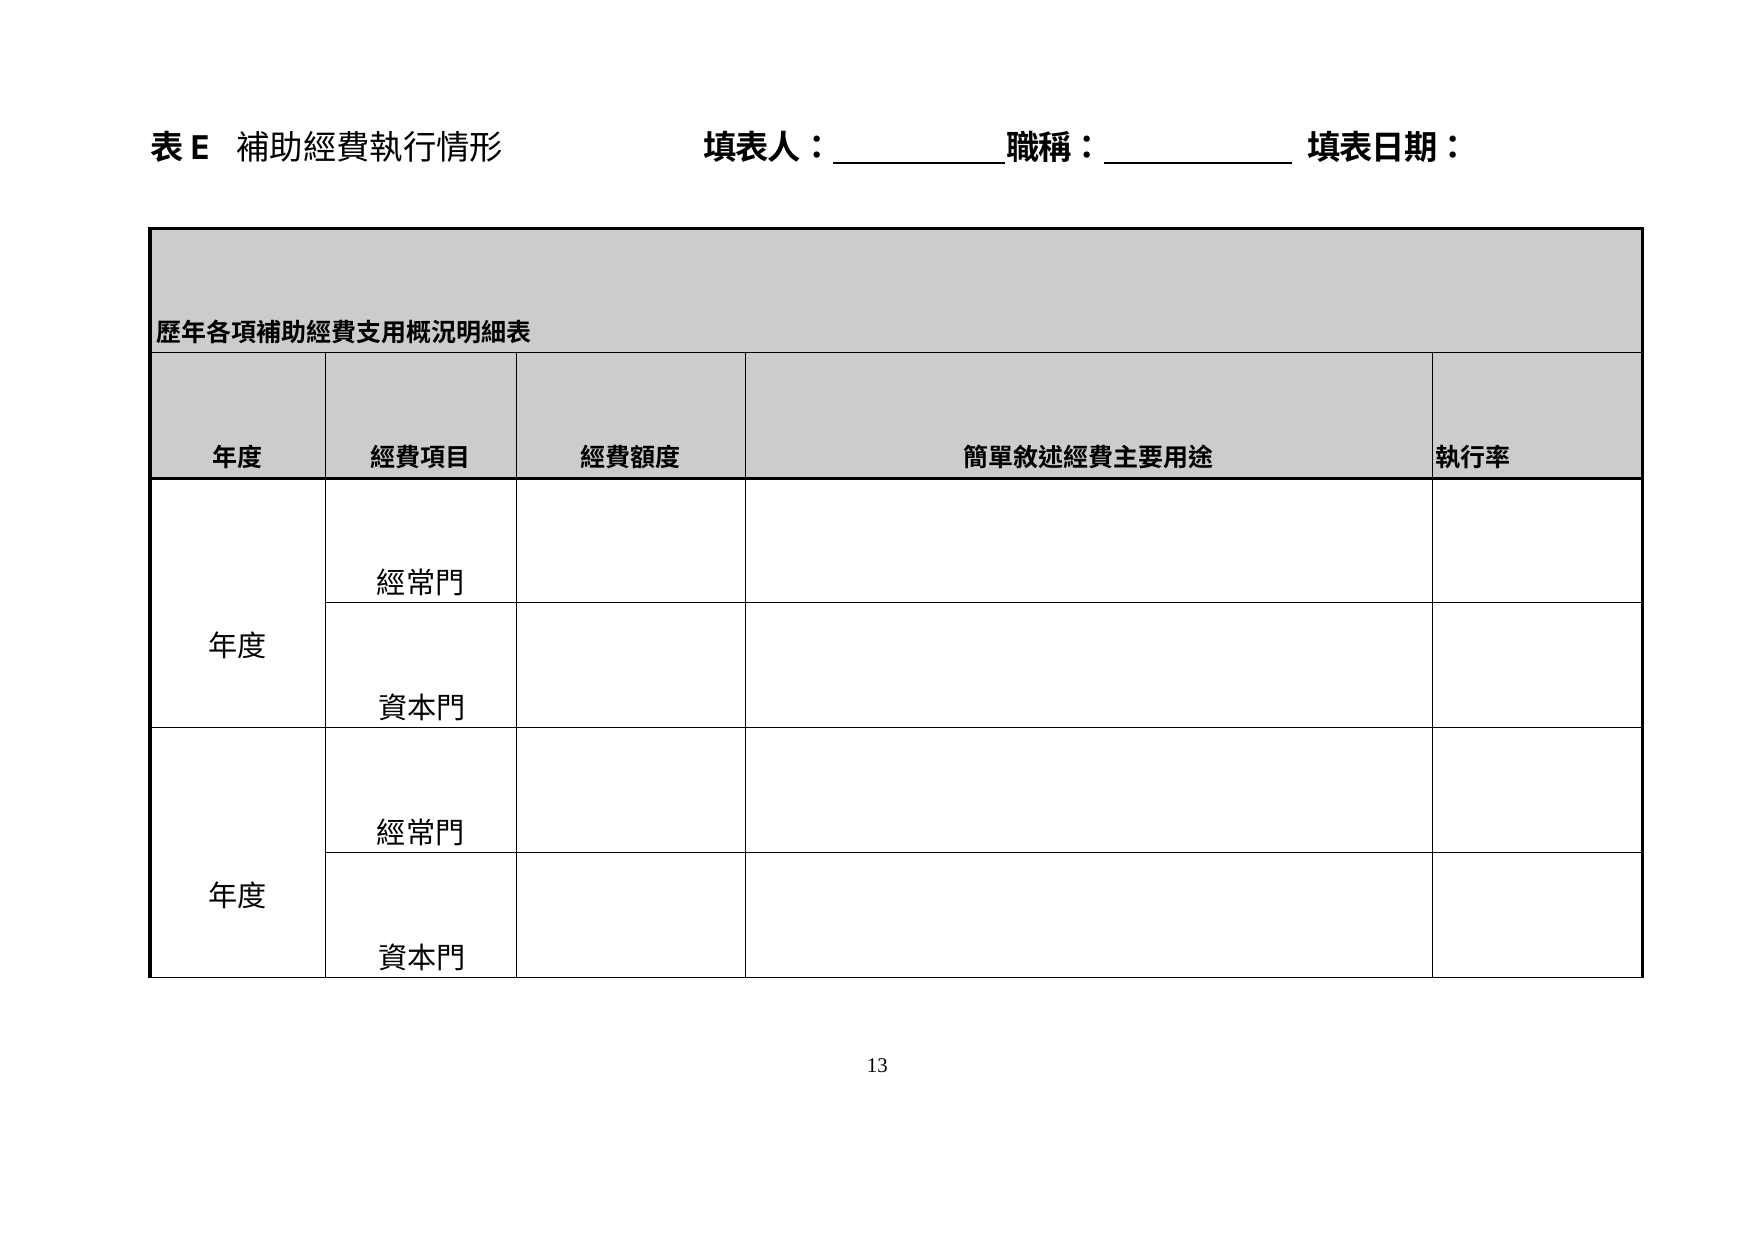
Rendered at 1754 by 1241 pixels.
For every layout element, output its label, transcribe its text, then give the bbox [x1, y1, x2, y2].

table_cell 年度 [152, 480, 325, 727]
table_cell 資本門 [326, 603, 516, 727]
table_header 歷年各項補助經費支用概況明細表 [152, 230, 1641, 352]
table_cell [1433, 603, 1641, 727]
table_cell [746, 480, 1432, 602]
table_cell 簡單敘述經費主要用途 [746, 353, 1432, 477]
table_cell 經常門 [326, 480, 516, 602]
table_cell [746, 728, 1432, 852]
table_cell [517, 728, 745, 852]
table_cell [1433, 853, 1641, 977]
table_cell 年度 [152, 353, 325, 477]
table_cell 資本門 [326, 853, 516, 977]
table_cell [1433, 480, 1641, 602]
table_cell [746, 603, 1432, 727]
table_cell 年度 [152, 728, 325, 977]
table_cell [517, 603, 745, 727]
table_cell 執行率 [1433, 353, 1641, 477]
table_cell [746, 853, 1432, 977]
table_cell 經費額度 [517, 353, 745, 477]
text 表E 補助經費執行情形 填表人： 職稱： 填表日期： [150, 121, 1604, 169]
table_cell [1433, 728, 1641, 852]
table_cell 經常門 [326, 728, 516, 852]
table_cell 經費項目 [326, 353, 516, 477]
table_cell [517, 853, 745, 977]
table_cell [517, 480, 745, 602]
